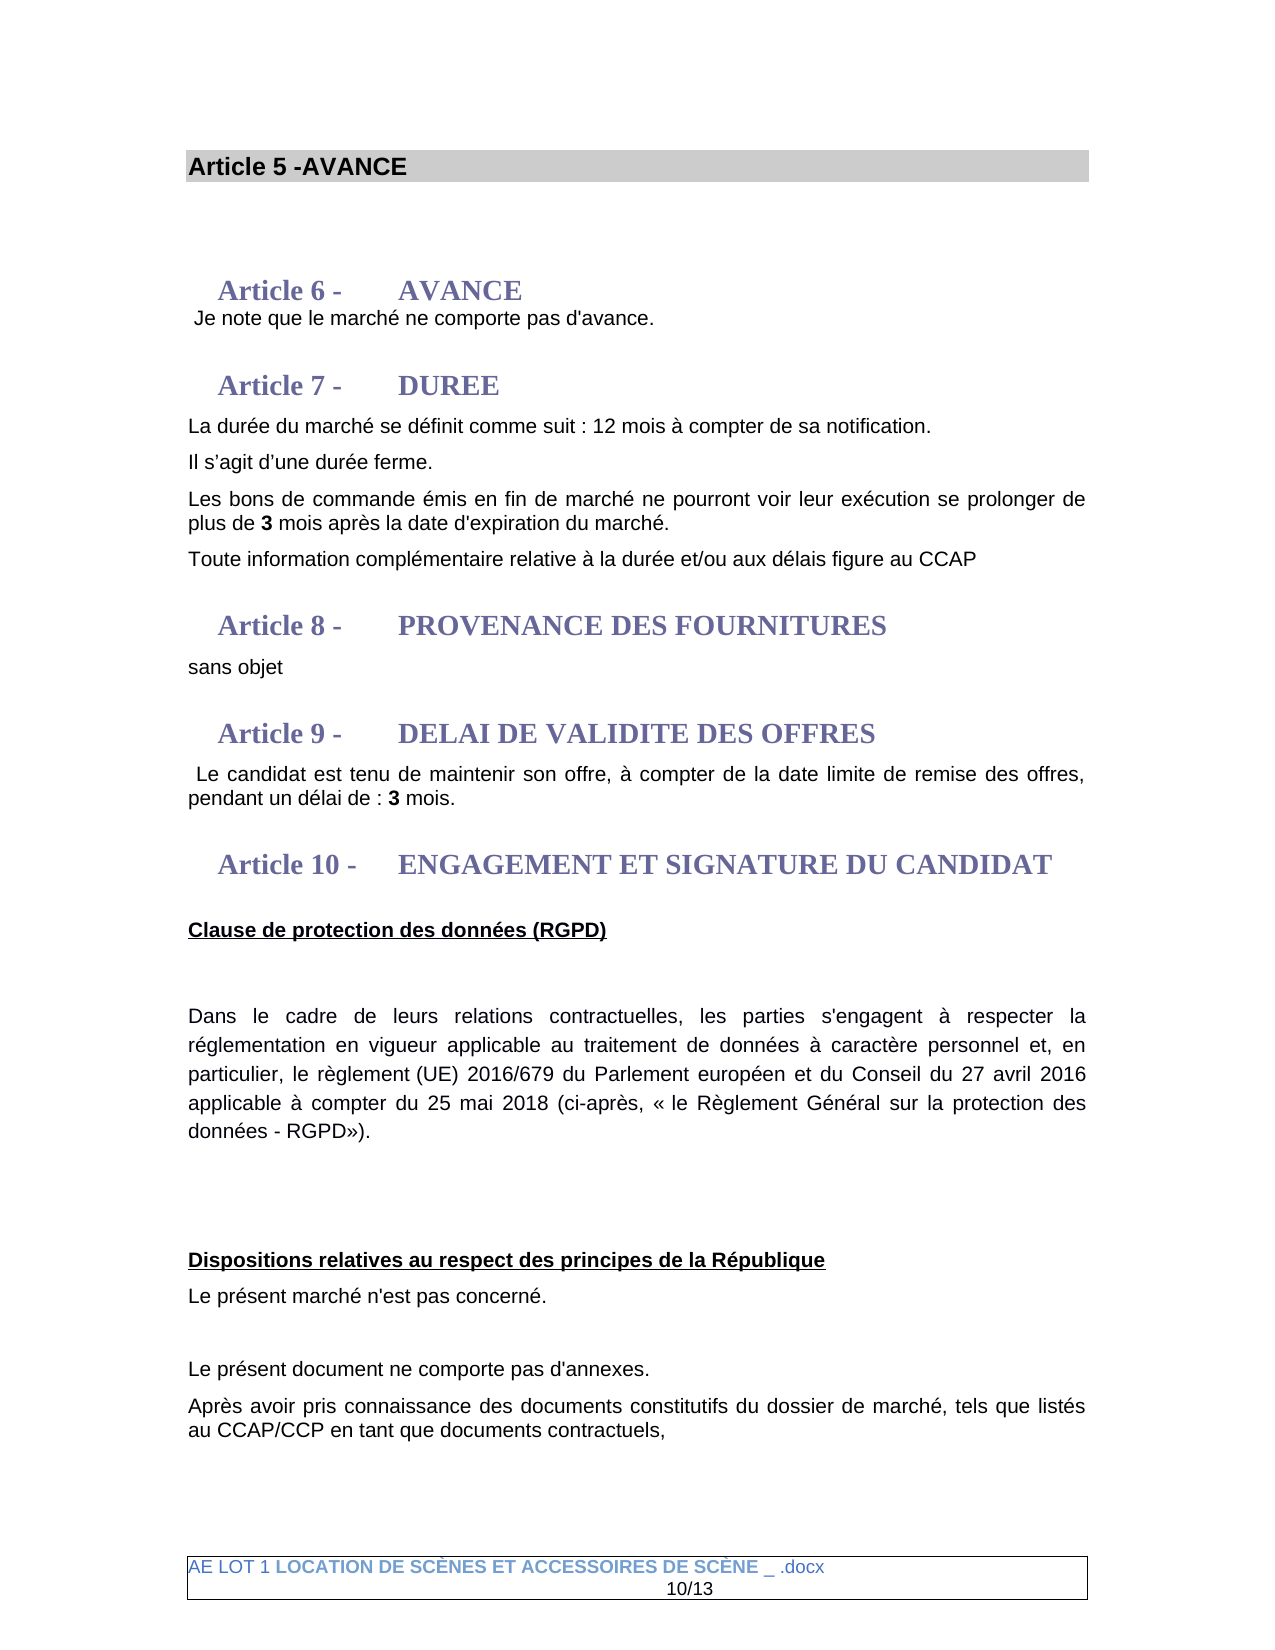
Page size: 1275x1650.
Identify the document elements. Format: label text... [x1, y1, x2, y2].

text sans objet [188, 654, 1087, 678]
subtitle PROVENANCE DES FOURNITURES [188, 608, 1087, 642]
text Dans le cadre de leurs relations contractuelles, les parties s'engagent à respecter la réglementation en vigueur applicable au traitement de données à caractère personnel et, en particulier, le règlement (UE) 2016/679 du Parlement européen et du Conseil du 27 avril 2016 applicable à compter du 25 mai 2018 (ci-après, « le Règlement Général sur la protection des données - RGPD»). [188, 1004, 1087, 1143]
text Clause de protection des données (RGPD) [188, 917, 1087, 941]
text Il s’agit d’une durée ferme. [188, 450, 1087, 474]
subtitle DUREE [188, 368, 1087, 401]
subtitle ENGAGEMENT ET SIGNATURE DU CANDIDAT [188, 847, 1087, 881]
subtitle Article 5 -AVANCE [188, 152, 1087, 180]
subtitle DELAI DE VALIDITE DES OFFRES [188, 716, 1087, 749]
subtitle AVANCE [188, 273, 1087, 306]
text Le candidat est tenu de maintenir son offre, à compter de la date limite de remise des offres, pendant un délai de : 3 mois. [188, 762, 1087, 810]
text Dispositions relatives au respect des principes de la République [188, 1248, 1087, 1272]
text Toute information complémentaire relative à la durée et/ou aux délais figure au CCAP [188, 547, 1087, 571]
text Le présent marché n'est pas concerné. [188, 1284, 1087, 1308]
text La durée du marché se définit comme suit : 12 mois à compter de sa notification. [188, 414, 1087, 438]
text Je note que le marché ne comporte pas d'avance. [188, 306, 1087, 330]
text Le présent document ne comporte pas d'annexes. [188, 1357, 1087, 1381]
text Les bons de commande émis en fin de marché ne pourront voir leur exécution se prolonger de plus de 3 mois après la date d'expiration du marché. [188, 487, 1087, 534]
text Après avoir pris connaissance des documents constitutifs du dossier de marché, tels que listés au CCAP/CCP en tant que documents contractuels, [188, 1394, 1087, 1442]
